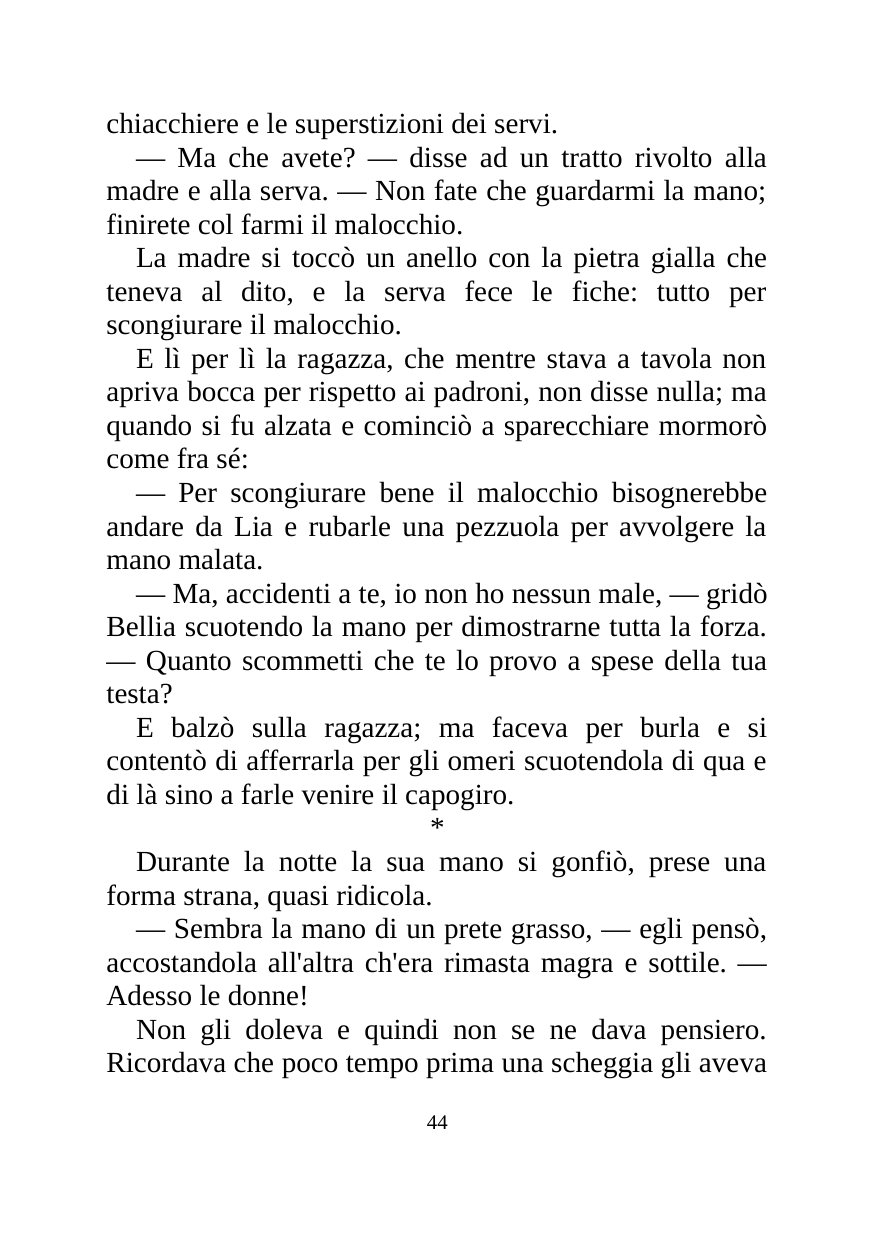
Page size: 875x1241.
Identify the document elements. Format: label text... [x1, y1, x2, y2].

text La madre si toccò un anello con la pietra gialla che teneva al dito, e la serva fece le fiche: tutto per scongiurare il malocchio. [106, 240, 768, 341]
text Durante la notte la sua mano si gonfiò, prese una forma strana, quasi ridicola. [106, 844, 768, 911]
text E balzò sulla ragazza; ma faceva per burla e si contentò di afferrarla per gli omeri scuotendola di qua e di là sino a farle venire il capogiro. [106, 710, 768, 811]
text — Sembra la mano di un prete grasso, — egli pensò, accostandola all'altra ch'era rimasta magra e sottile. — Adesso le donne! [106, 911, 768, 1012]
text E lì per lì la ragazza, che mentre stava a tavola non apriva bocca per rispetto ai padroni, non disse nulla; ma quando si fu alzata e cominciò a sparecchiare mormorò come fra sé: [106, 341, 768, 475]
text — Ma che avete? — disse ad un tratto rivolto alla madre e alla serva. — Non fate che guardarmi la mano; finirete col farmi il malocchio. [106, 140, 768, 240]
text — Per scongiurare bene il malocchio bisognerebbe andare da Lia e rubarle una pezzuola per avvolgere la mano malata. [106, 475, 768, 576]
text — Ma, accidenti a te, io non ho nessun male, — gridò Bellia scuotendo la mano per dimostrarne tutta la forza. — Quanto scommetti che te lo provo a spese della tua testa? [106, 576, 768, 710]
text * [106, 811, 768, 844]
text Non gli doleva e quindi non se ne dava pensiero. Ricordava che poco tempo prima una scheggia gli aveva [106, 1012, 768, 1079]
text chiacchiere e le superstizioni dei servi. [106, 106, 768, 140]
